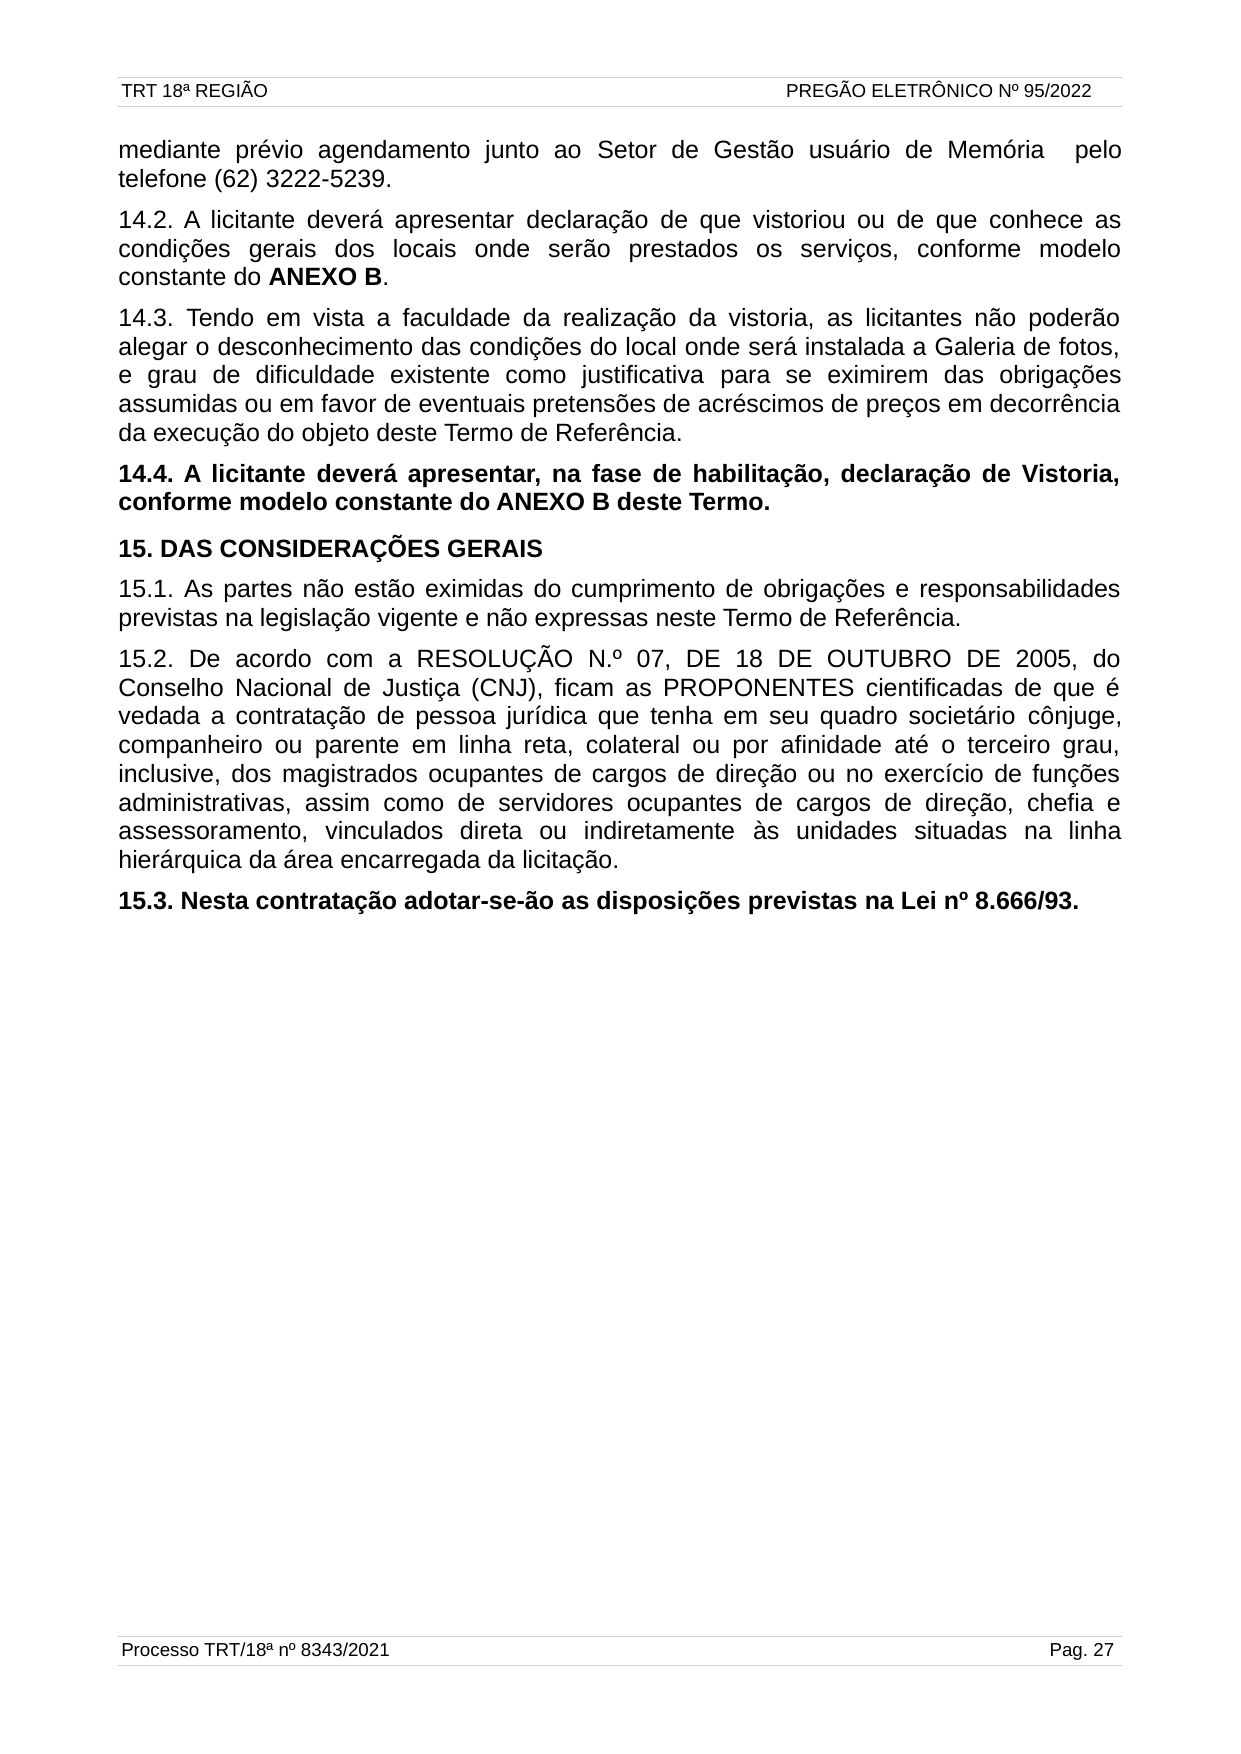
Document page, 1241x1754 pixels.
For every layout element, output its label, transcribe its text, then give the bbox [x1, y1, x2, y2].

text 14.3. Tendo em vista a faculdade da realização da vistoria, as licitantes não poderão alegar o desconhecimento das condições do local onde será instalada a Galeria de fotos, e grau de dificuldade existente como justificativa para se eximirem das obrigações assumidas ou em favor de eventuais pretensões de acréscimos de preços em decorrência da execução do objeto deste Termo de Referência. [118, 303, 1122, 447]
text 14.4. A licitante deverá apresentar, na fase de habilitação, declaração de Vistoria, conforme modelo constante do ANEXO B deste Termo. [118, 459, 1122, 516]
text 15.1. As partes não estão eximidas do cumprimento de obrigações e responsabilidades previstas na legislação vigente e não expressas neste Termo de Referência. [118, 574, 1122, 632]
text 15.3. Nesta contratação adotar-se-ão as disposições previstas na Lei nº 8.666/93. [118, 886, 1122, 914]
text 15. DAS CONSIDERAÇÕES GERAIS [118, 534, 1122, 563]
text 15.2. De acordo com a RESOLUÇÃO N.º 07, DE 18 DE OUTUBRO DE 2005, do Conselho Nacional de Justiça (CNJ), ficam as PROPONENTES cientificadas de que é vedada a contratação de pessoa jurídica que tenha em seu quadro societário cônjuge, companheiro ou parente em linha reta, colateral ou por afinidade até o terceiro grau, inclusive, dos magistrados ocupantes de cargos de direção ou no exercício de funções administrativas, assim como de servidores ocupantes de cargos de direção, chefia e assessoramento, vinculados direta ou indiretamente às unidades situadas na linha hierárquica da área encarregada da licitação. [118, 644, 1122, 874]
text mediante prévio agendamento junto ao Setor de Gestão usuário de Memória pelo telefone (62) 3222-5239. [118, 136, 1122, 193]
text 14.2. A licitante deverá apresentar declaração de que vistoriou ou de que conhece as condições gerais dos locais onde serão prestados os serviços, conforme modelo constante do ANEXO B. [118, 205, 1122, 291]
